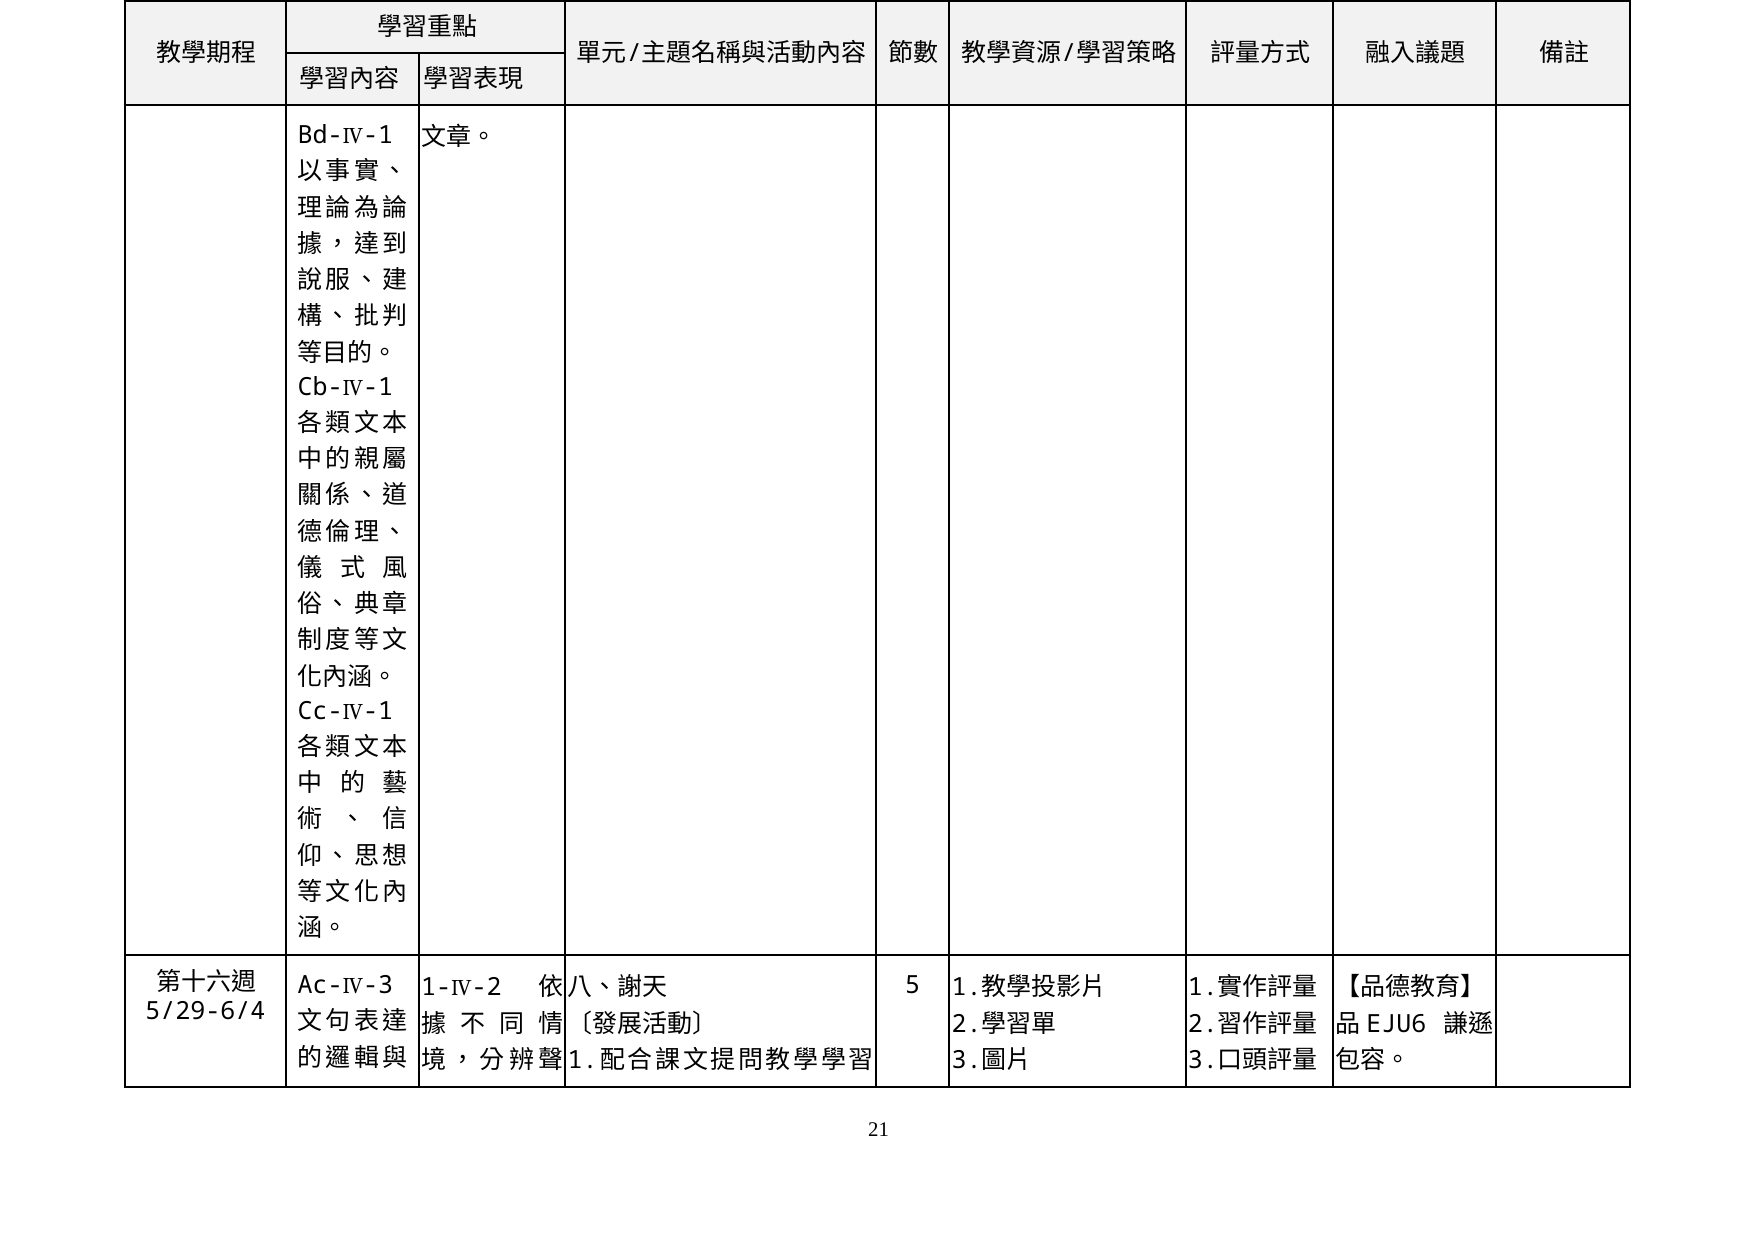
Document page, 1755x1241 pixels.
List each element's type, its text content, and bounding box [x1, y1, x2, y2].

table_header 備註 [1497, 2, 1629, 104]
table_cell Bd-Ⅳ-1 以事實、理論為論據，達到說服、建構、批判等目的。 Cb-Ⅳ-1 各類文本中的親屬關係、道德倫理、儀式風俗、典章制度等文化內涵。 Cc-Ⅳ-1 各類文本中的藝術、信仰、思想等文化內涵。 [287, 106, 418, 954]
table_header 教學期程 [126, 2, 285, 104]
table_cell [566, 106, 875, 954]
table_header 融入議題 [1334, 2, 1495, 104]
table_cell 學習表現 [420, 54, 564, 104]
table_cell 學習內容 [287, 54, 418, 104]
table_cell [1497, 106, 1629, 954]
table_cell [1497, 956, 1629, 1086]
table_cell [950, 106, 1185, 954]
table_header 評量方式 [1187, 2, 1332, 104]
table_cell 1.教學投影片 2.學習單 3.圖片 [950, 956, 1185, 1086]
table_cell [877, 106, 948, 954]
table_header 單元/主題名稱與活動內容 [566, 2, 875, 104]
table_cell 【品德教育】 品EJU6 謙遜包容。 [1334, 956, 1495, 1086]
table_header 學習重點 [287, 2, 564, 52]
table_cell [1334, 106, 1495, 954]
table_cell Ac-Ⅳ-3 文句表達的邏輯與 [287, 956, 418, 1086]
table_cell 文章。 [420, 106, 564, 954]
table_cell 第十六週5/29-6/4 [126, 956, 285, 1086]
table_cell 八、謝天 〔發展活動〕 1.配合課文提問教學學習 [566, 956, 875, 1086]
table_header 節數 [877, 2, 948, 104]
table_cell 5 [877, 956, 948, 1086]
table_cell [1187, 106, 1332, 954]
table_cell 1-Ⅳ-2 依據不同情境，分辨聲 [420, 956, 564, 1086]
table_cell [126, 106, 285, 954]
table_header 教學資源/學習策略 [950, 2, 1185, 104]
table_cell 1.實作評量 2.習作評量 3.口頭評量 [1187, 956, 1332, 1086]
